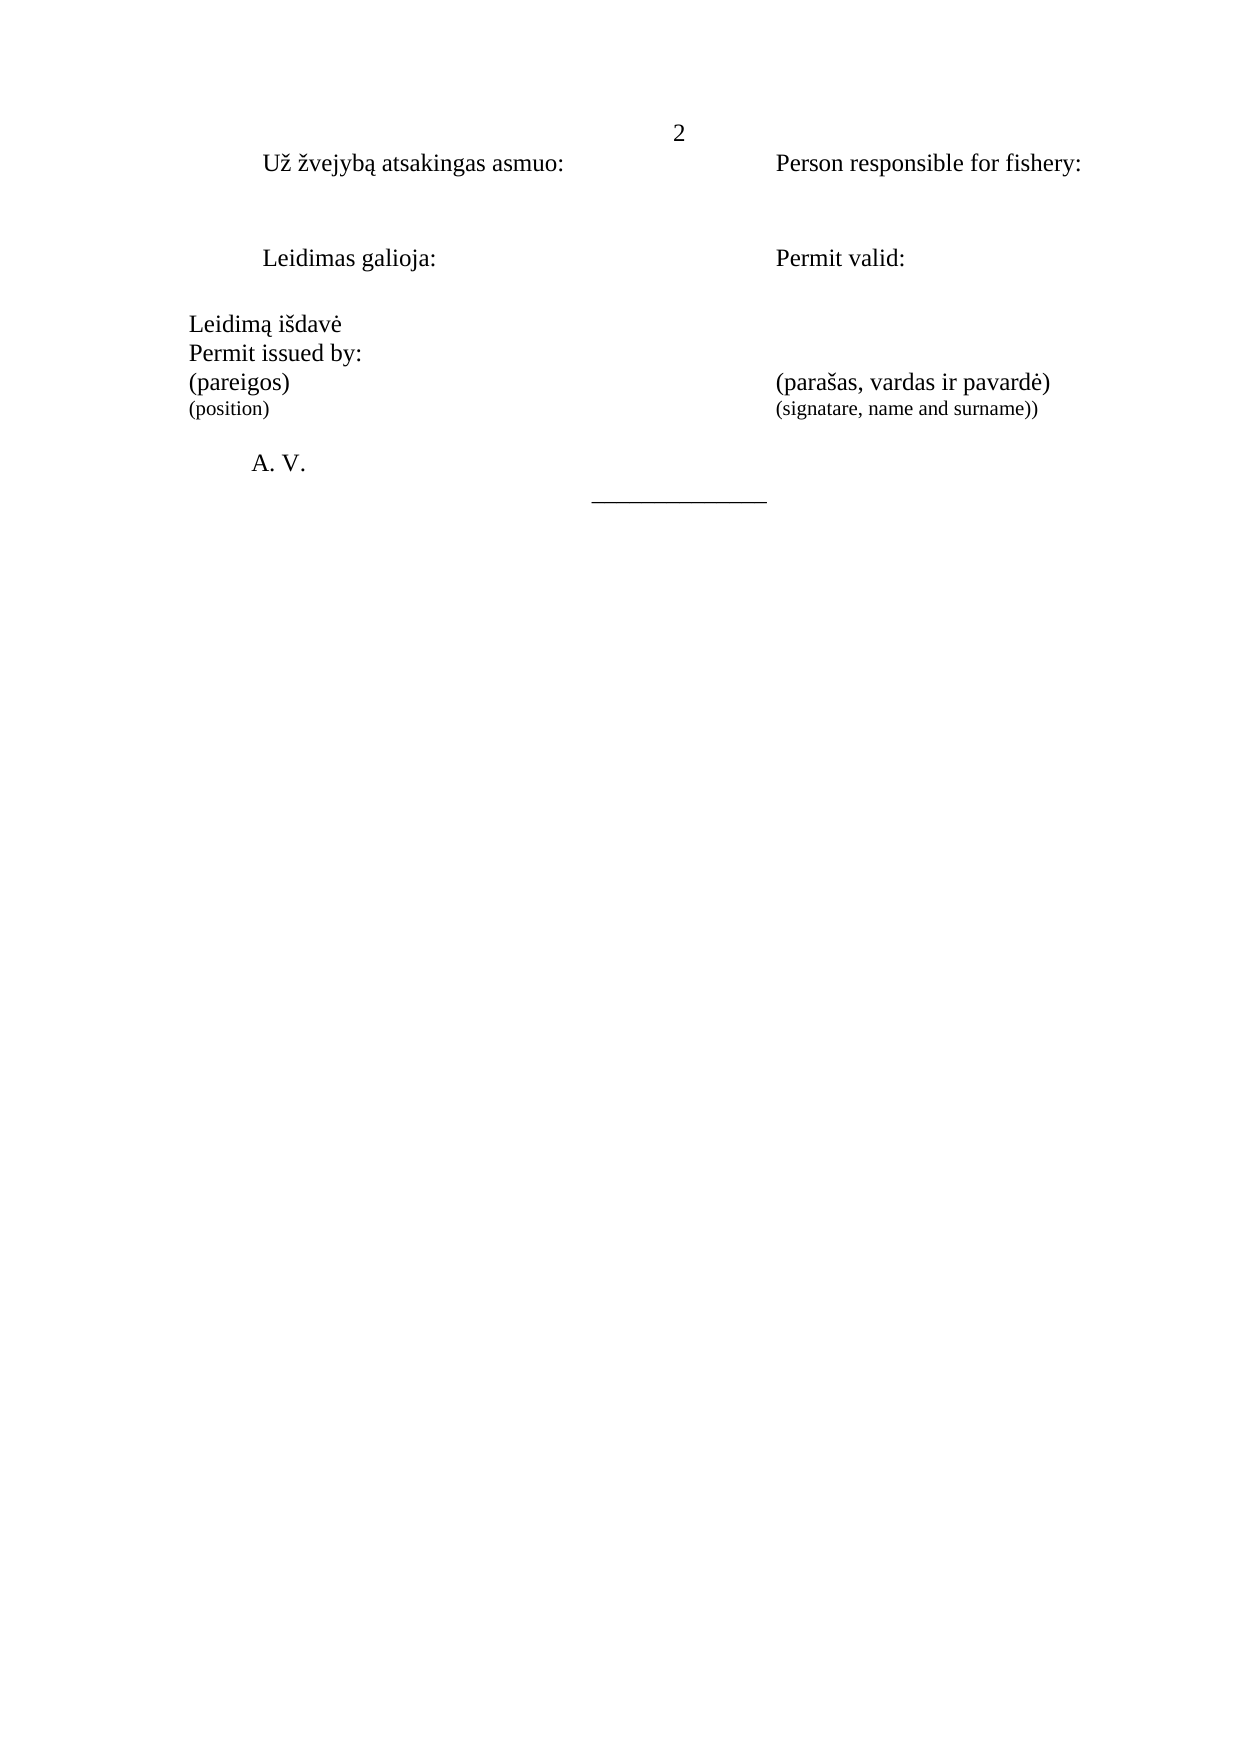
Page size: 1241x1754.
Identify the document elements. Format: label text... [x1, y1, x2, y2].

table_cell Už žvejybą atsakingas asmuo: [177, 148, 764, 205]
table_cell Person responsible for fishery: [764, 148, 1181, 205]
table_cell [177, 205, 764, 243]
text A. V. [177, 448, 1181, 477]
text ______________ [177, 477, 1181, 506]
table_cell [764, 205, 1181, 243]
table_cell (parašas, vardas ir pavardė) (signatare, name and surname)) [764, 280, 1181, 420]
table_cell Leidimas galioja: [177, 243, 764, 280]
table_cell Permit valid: [764, 243, 1181, 280]
table_cell Leidimą išdavė Permit issued by: (pareigos) (position) [177, 280, 764, 420]
